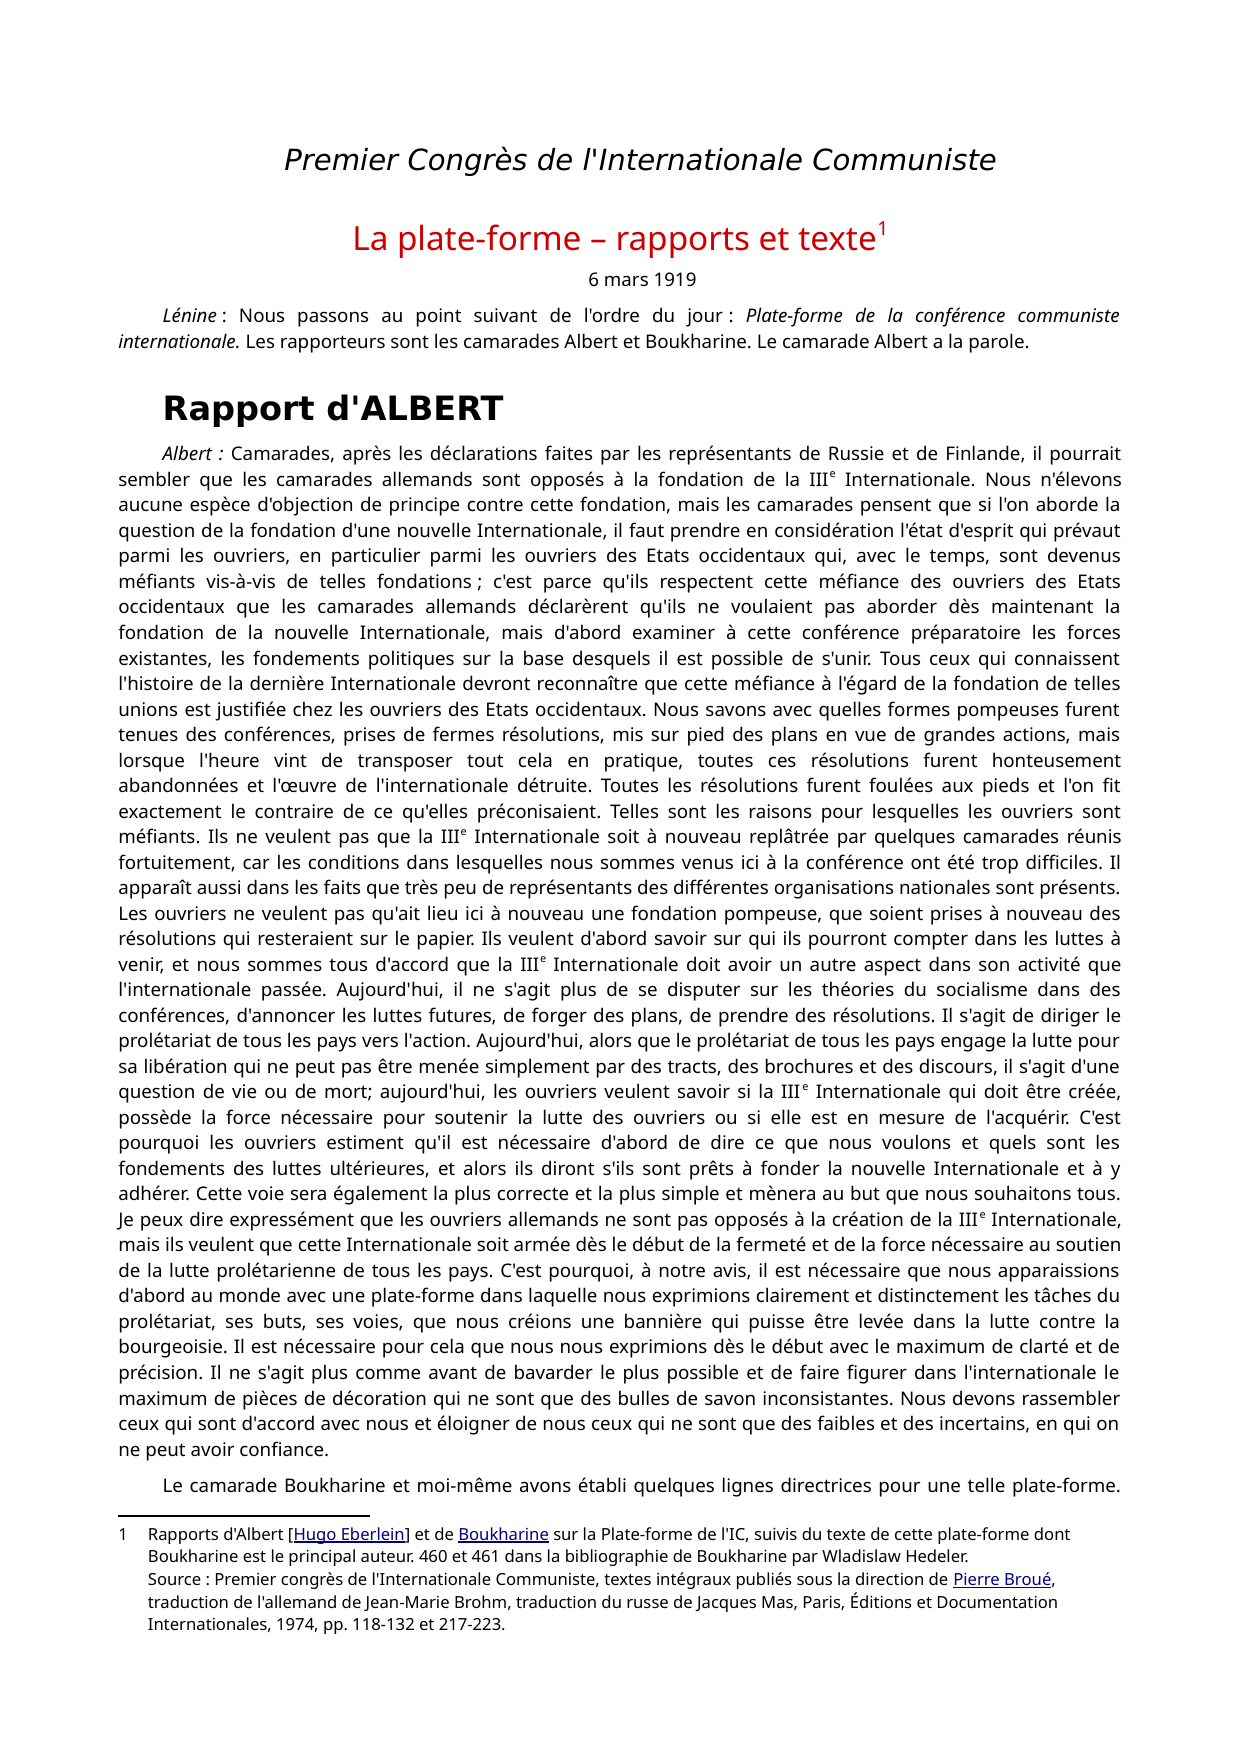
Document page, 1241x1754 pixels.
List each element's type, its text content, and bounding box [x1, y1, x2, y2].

subtitle Premier Congrès de l'Internationale Communiste [118, 143, 1122, 177]
text 6 mars 1919 [118, 266, 1122, 292]
text Le camarade Boukharine et moi-même avons établi quelques lignes directrices pour une telle plate-forme. [118, 1472, 1122, 1498]
text Lénine : Nous passons au point suivant de l'ordre du jour : Plate-forme de la conférence communiste internationale. Les rapporteurs sont les camarades Albert et Boukharine. Le camarade Albert a la parole. [118, 302, 1122, 353]
text Rapports d'Albert [Hugo Eberlein] et de Boukharine sur la Plate-forme de l'IC, suivis du texte de cette plate-forme dont Boukharine est le principal auteur. 460 et 461 dans la bibliographie de Boukharine par Wladislaw Hedeler. Source : Premier congrès de l'Internationale Communiste, textes intégraux publiés sous la direction de Pierre Broué, traduction de l'allemand de Jean-Marie Brohm, traduction du russe de Jacques Mas, Paris, Éditions et Documentation Internationales, 1974, pp. 118-132 et 217-223. [118, 1522, 1122, 1636]
subtitle La plate-forme – rapports et texte [118, 214, 1122, 260]
subtitle Rapport d'ALBERT [118, 389, 1122, 428]
text Albert : Camarades, après les déclarations faites par les représentants de Russie et de Finlande, il pourrait sembler que les camarades allemands sont opposés à la fondation de la IIIe Internationale. Nous n'élevons aucune espèce d'objection de principe contre cette fondation, mais les camarades pensent que si l'on aborde la question de la fondation d'une nouvelle Internationale, il faut prendre en considération l'état d'esprit qui prévaut parmi les ouvriers, en particulier parmi les ouvriers des Etats occidentaux qui, avec le temps, sont devenus méfiants vis-à-vis de telles fondations ; c'est parce qu'ils respectent cette méfiance des ouvriers des Etats occidentaux que les camarades allemands déclarèrent qu'ils ne voulaient pas aborder dès maintenant la fondation de la nouvelle Internationale, mais d'abord examiner à cette conférence préparatoire les forces existantes, les fondements politiques sur la base desquels il est possible de s'unir. Tous ceux qui connaissent l'histoire de la dernière Internationale devront reconnaître que cette méfiance à l'égard de la fondation de telles unions est justifiée chez les ouvriers des Etats occidentaux. Nous savons avec quelles formes pompeuses furent tenues des conférences, prises de fermes résolutions, mis sur pied des plans en vue de grandes actions, mais lorsque l'heure vint de transposer tout cela en pratique, toutes ces résolutions furent honteusement abandonnées et l'œuvre de l'internationale détruite. Toutes les résolutions furent foulées aux pieds et l'on fit exactement le contraire de ce qu'elles préconisaient. Telles sont les raisons pour lesquelles les ouvriers sont méfiants. Ils ne veulent pas que la IIIe Internationale soit à nouveau replâtrée par quelques camarades réunis fortuitement, car les conditions dans lesquelles nous sommes venus ici à la conférence ont été trop difficiles. Il apparaît aussi dans les faits que très peu de représentants des différentes organisations nationales sont présents. Les ouvriers ne veulent pas qu'ait lieu ici à nouveau une fondation pompeuse, que soient prises à nouveau des résolutions qui resteraient sur le papier. Ils veulent d'abord savoir sur qui ils pourront compter dans les luttes à venir, et nous sommes tous d'accord que la IIIe Internationale doit avoir un autre aspect dans son activité que l'internationale passée. Aujourd'hui, il ne s'agit plus de se disputer sur les théories du socialisme dans des conférences, d'annoncer les luttes futures, de forger des plans, de prendre des résolutions. Il s'agit de diriger le prolétariat de tous les pays vers l'action. Aujourd'hui, alors que le prolétariat de tous les pays engage la lutte pour sa libération qui ne peut pas être menée simplement par des tracts, des brochures et des discours, il s'agit d'une question de vie ou de mort; aujourd'hui, les ouvriers veulent savoir si la IIIe Internationale qui doit être créée, possède la force nécessaire pour soutenir la lutte des ouvriers ou si elle est en mesure de l'acquérir. C'est pourquoi les ouvriers estiment qu'il est nécessaire d'abord de dire ce que nous voulons et quels sont les fondements des luttes ultérieures, et alors ils diront s'ils sont prêts à fonder la nouvelle Internationale et à y adhérer. Cette voie sera également la plus correcte et la plus simple et mènera au but que nous souhaitons tous. Je peux dire expressément que les ouvriers allemands ne sont pas opposés à la création de la IIIe Internationale, mais ils veulent que cette Internationale soit armée dès le début de la fermeté et de la force nécessaire au soutien de la lutte prolétarienne de tous les pays. C'est pourquoi, à notre avis, il est nécessaire que nous apparaissions d'abord au monde avec une plate-forme dans laquelle nous exprimions clairement et distinctement les tâches du prolétariat, ses buts, ses voies, que nous créions une bannière qui puisse être levée dans la lutte contre la bourgeoisie. Il est nécessaire pour cela que nous nous exprimions dès le début avec le maximum de clarté et de précision. Il ne s'agit plus comme avant de bavarder le plus possible et de faire figurer dans l'internationale le maximum de pièces de décoration qui ne sont que des bulles de savon inconsistantes. Nous devons rassembler ceux qui sont d'accord avec nous et éloigner de nous ceux qui ne sont que des faibles et des incertains, en qui on ne peut avoir confiance. [118, 441, 1122, 1461]
